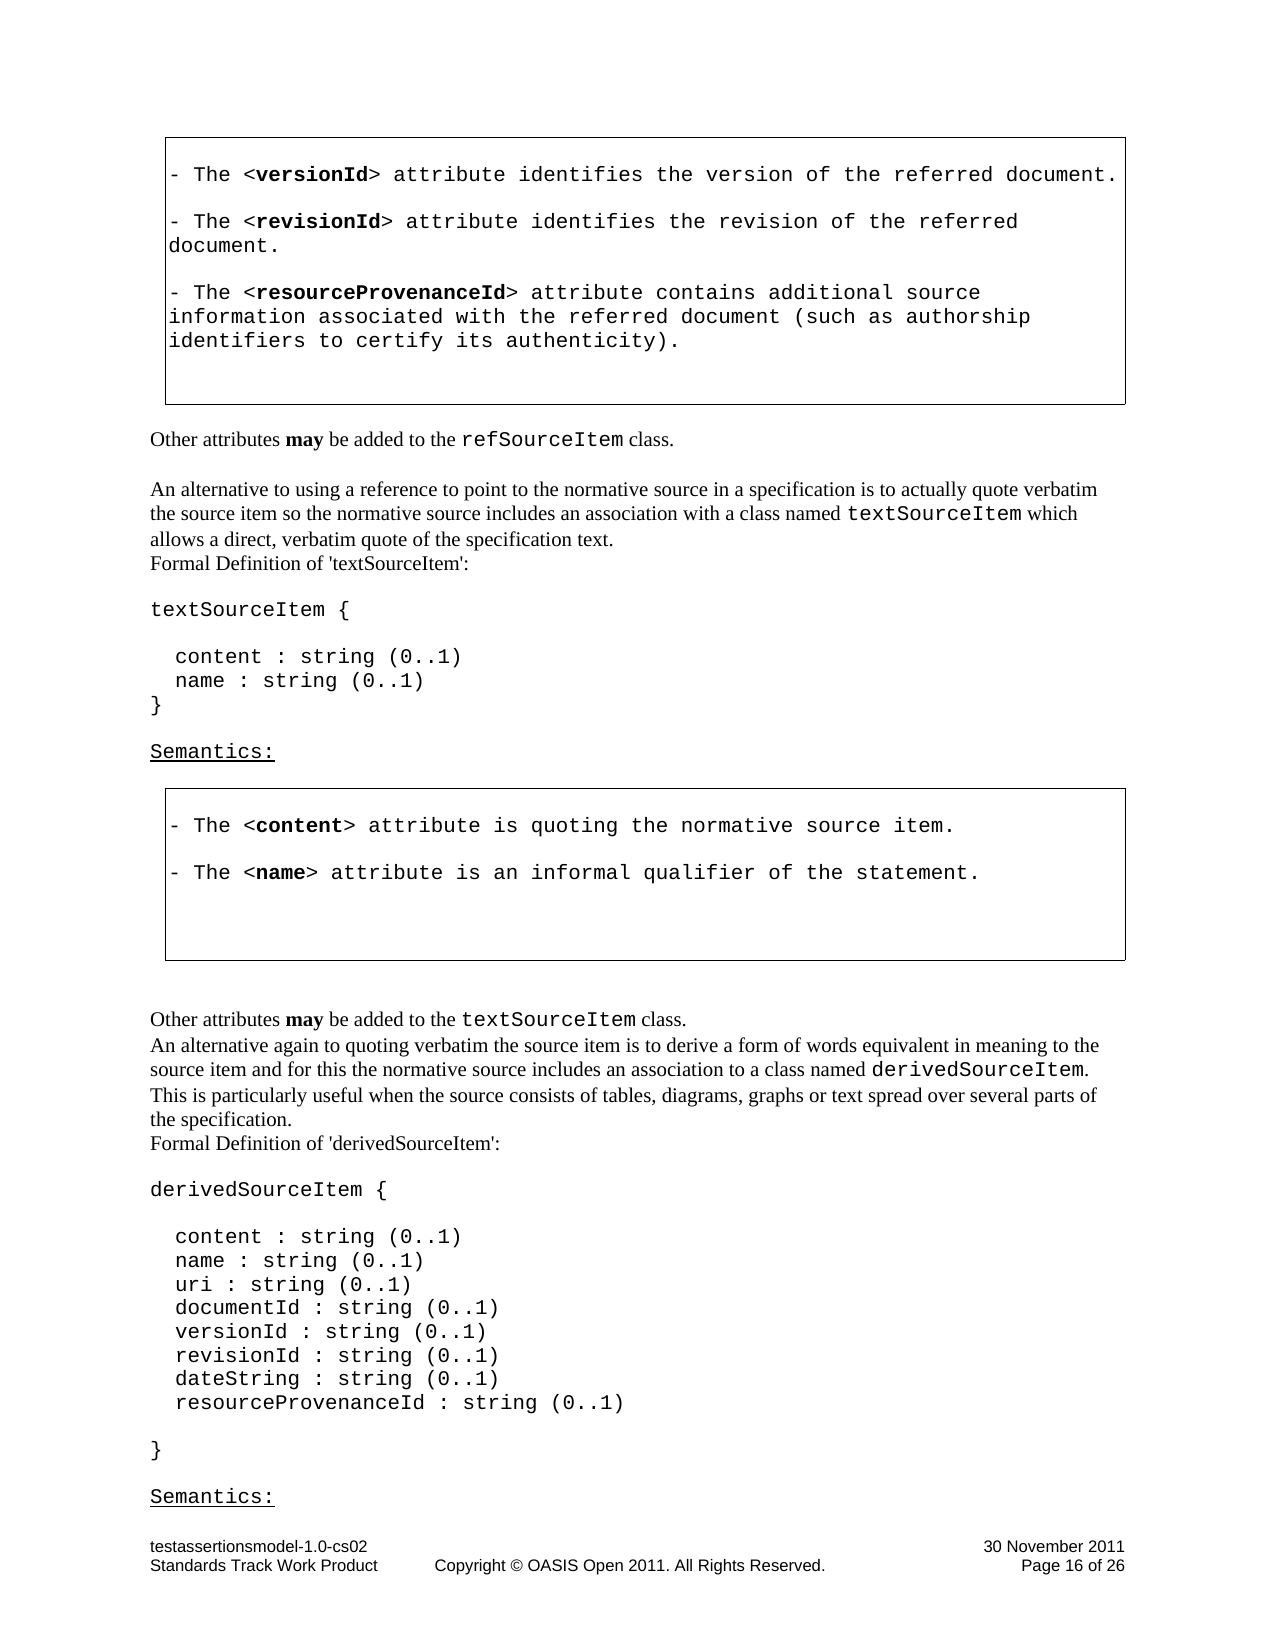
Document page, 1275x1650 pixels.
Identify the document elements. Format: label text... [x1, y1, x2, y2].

text - The <name> attribute is an informal qualifier of the statement. [166, 859, 1125, 886]
text content : string (0..1) [150, 646, 1125, 670]
text - The <revisionId> attribute identifies the revision of the referred document. [166, 208, 1125, 259]
text Other attributes may be added to the textSourceItem class. [150, 1007, 1125, 1033]
text dateString : string (0..1) [150, 1368, 1125, 1392]
text uri : string (0..1) [150, 1274, 1125, 1297]
text Other attributes may be added to the refSourceItem class. [150, 427, 1125, 453]
text Formal Definition of 'derivedSourceItem': [150, 1131, 1125, 1155]
text versionId : string (0..1) [150, 1321, 1125, 1344]
text derivedSourceItem { [150, 1179, 1125, 1203]
text } [150, 1439, 1125, 1463]
text Semantics: [150, 741, 1125, 764]
text name : string (0..1) [150, 1250, 1125, 1274]
text content : string (0..1) [150, 1226, 1125, 1250]
text Semantics: [150, 1486, 1125, 1510]
text revisionId : string (0..1) [150, 1344, 1125, 1368]
text - The <versionId> attribute identifies the version of the referred document. [166, 161, 1125, 188]
text An alternative to using a reference to point to the normative source in a specification is to actually quote verbatim the source item so the normative source includes an association with a class named textSourceItem which allows a direct, verbatim quote of the specification text. [150, 477, 1125, 551]
text } [150, 694, 1125, 717]
text resourceProvenanceId : string (0..1) [150, 1392, 1125, 1416]
text Formal Definition of 'textSourceItem': [150, 551, 1125, 575]
text textSourceItem { [150, 599, 1125, 623]
text documentId : string (0..1) [150, 1297, 1125, 1321]
text name : string (0..1) [150, 670, 1125, 694]
text - The <resourceProvenanceId> attribute contains additional source information associated with the referred document (such as authorship identifiers to certify its authenticity). [166, 279, 1125, 353]
text - The <content> attribute is quoting the normative source item. [166, 812, 1125, 839]
text An alternative again to quoting verbatim the source item is to derive a form of words equivalent in meaning to the source item and for this the normative source includes an association to a class named derivedSourceItem. This is particularly useful when the source consists of tables, diagrams, graphs or text spread over several parts of the specification. [150, 1033, 1125, 1131]
